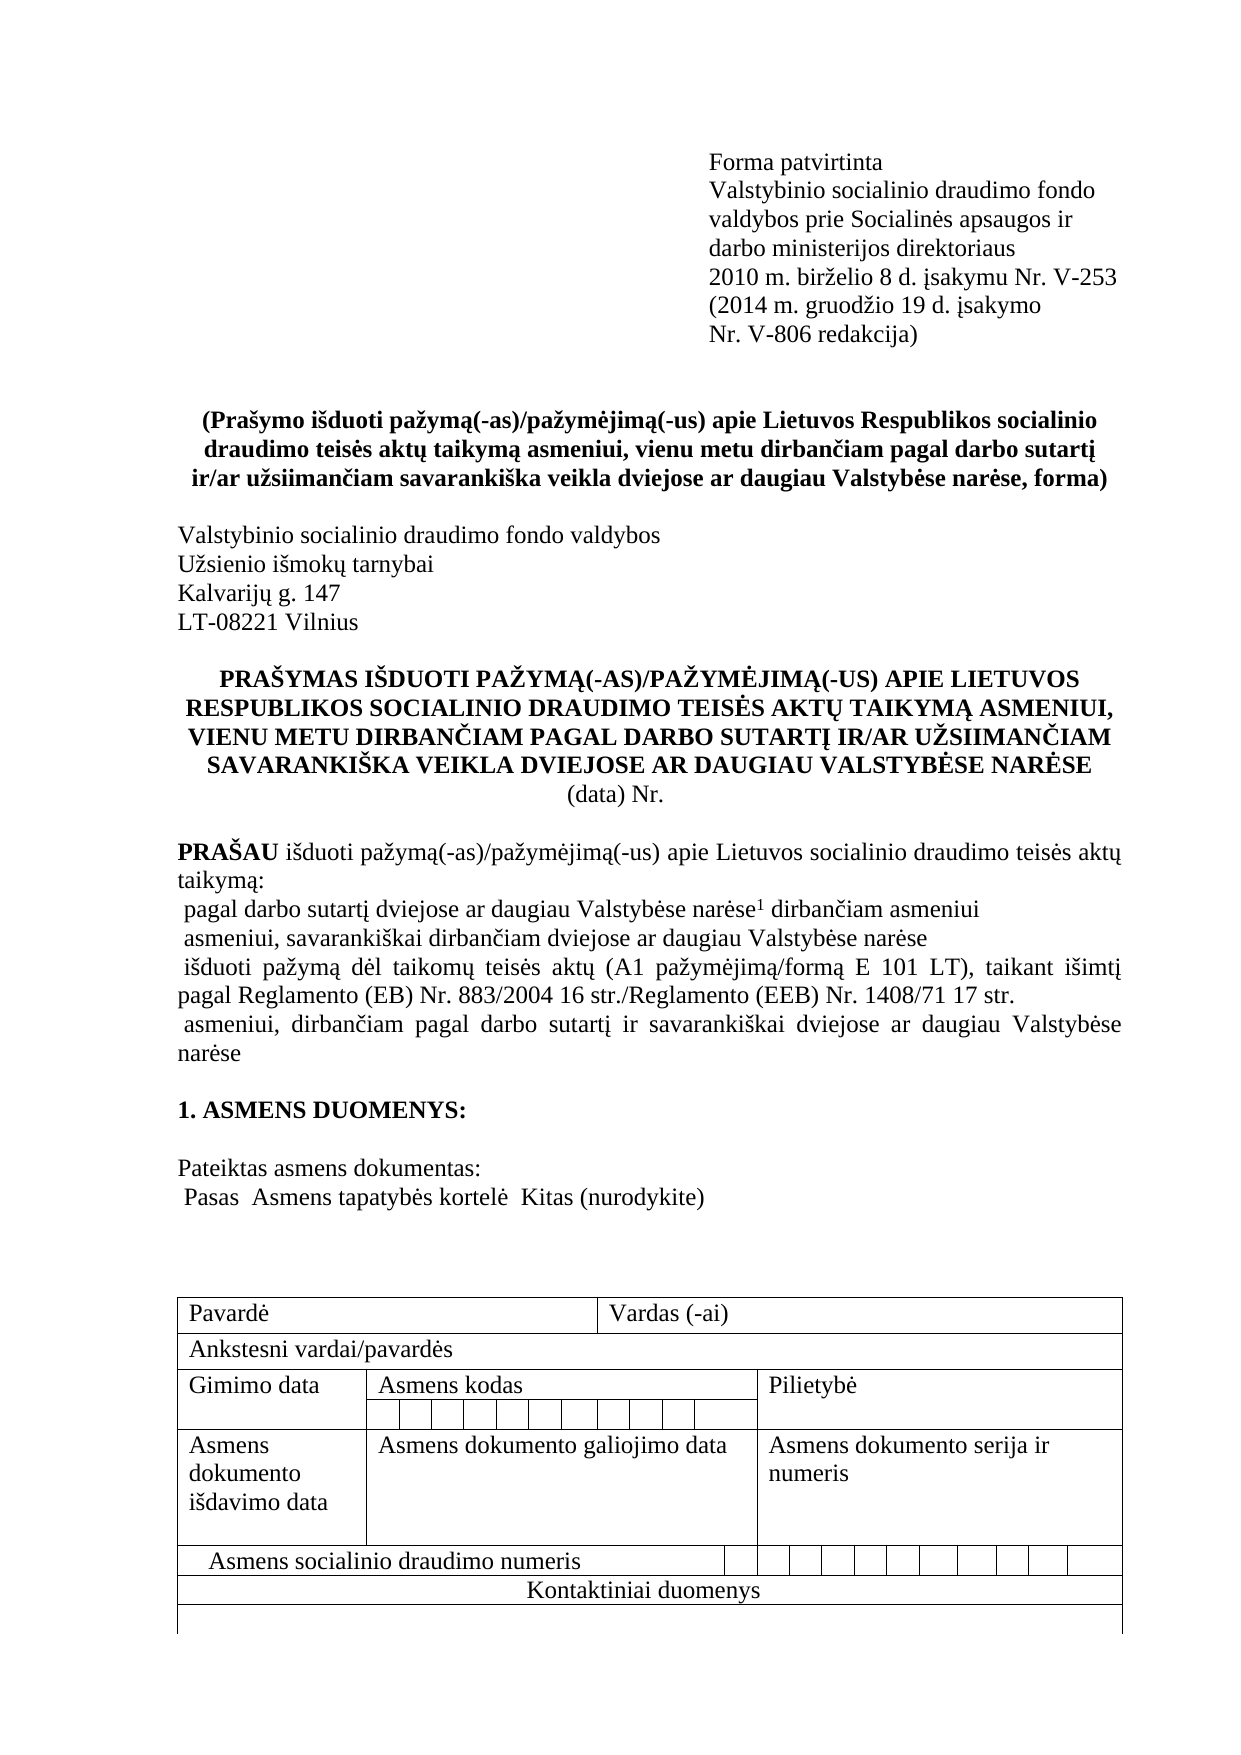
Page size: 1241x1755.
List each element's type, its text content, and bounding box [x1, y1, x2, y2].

table_cell [630, 1400, 662, 1429]
table_cell [432, 1400, 463, 1429]
table_cell [997, 1546, 1028, 1574]
table_cell [1068, 1546, 1122, 1574]
text Valstybinio socialinio draudimo fondo valdybos [177, 521, 1122, 549]
text Valstybinio socialinio draudimo fondo [709, 176, 1122, 204]
table_cell [695, 1400, 757, 1429]
text Forma patvirtinta [709, 147, 1122, 176]
table_cell Ankstesni vardai/pavardės [178, 1334, 1122, 1369]
table_cell [367, 1400, 399, 1429]
table_cell [400, 1400, 431, 1429]
text (data) Nr. [177, 779, 1122, 808]
table_cell Asmens socialinio draudimo numeris [178, 1546, 724, 1574]
text asmeniui, savarankiškai dirbančiam dviejose ar daugiau Valstybėse narėse [177, 923, 1122, 952]
text Užsienio išmokų tarnybai [177, 549, 1122, 578]
table_cell [958, 1546, 996, 1574]
table_cell [943, 1576, 1122, 1604]
text PRAŠAU išduoti pažymą(-as)/pažymėjimą(-us) apie Lietuvos socialinio draudimo teisės aktų taikymą: [177, 837, 1122, 894]
text Nr. V-806 redakcija) [709, 319, 1122, 348]
text 1. ASMENS DUOMENYS: [177, 1096, 1122, 1124]
table_cell [178, 1605, 343, 1634]
text (2014 m. gruodžio 19 d. įsakymo [709, 291, 1122, 319]
table_cell Asmens dokumento serija ir numeris [758, 1430, 1122, 1545]
table_cell Pilietybė [758, 1370, 1122, 1429]
table_cell [887, 1546, 919, 1574]
table_cell Asmens dokumento išdavimo data [178, 1430, 366, 1545]
table_cell [497, 1400, 528, 1429]
text PRAŠYMAS IŠDUOTI PAŽYMĄ(-AS)/PAŽYMĖJIMĄ(-US) APIE LIETUVOS RESPUBLIKOS SOCIALINIO DRAUDIMO TEISĖS AKTŲ TAIKYMĄ ASMENIUI, VIENU METU DIRBANČIAM PAGAL DARBO SUTARTĮ IR/AR UŽSIIMANČIAM SAVARANKIŠKA VEIKLA DVIEJOSE AR DAUGIAU VALSTYBĖSE NARĖSE [177, 664, 1122, 779]
table_cell [943, 1605, 1122, 1634]
text darbo ministerijos direktoriaus [709, 233, 1122, 262]
table_cell [562, 1400, 597, 1429]
table_cell [464, 1400, 496, 1429]
table_cell [1029, 1546, 1067, 1574]
table_cell Kontaktiniai duomenys [343, 1576, 943, 1604]
table_cell [822, 1546, 854, 1574]
text (Prašymo išduoti pažymą(-as)/pažymėjimą(-us) apie Lietuvos Respublikos socialinio draudimo teisės aktų taikymą asmeniui, vienu metu dirbančiam pagal darbo sutartį ir/ar užsiimančiam savarankiška veikla dviejose ar daugiau Valstybėse narėse, forma) [177, 406, 1122, 492]
text LT-08221 Vilnius [177, 607, 1122, 636]
text Pateiktas asmens dokumentas: [177, 1153, 1122, 1182]
table_cell [725, 1546, 757, 1574]
table_cell Asmens kodas [367, 1370, 757, 1399]
text 2010 m. birželio 8 d. įsakymu Nr. V-253 [709, 262, 1122, 291]
table_header Vardas (-ai) [598, 1298, 1122, 1333]
table_cell Gimimo data [178, 1370, 366, 1429]
table_cell Asmens dokumento galiojimo data [367, 1430, 757, 1545]
table_cell [855, 1546, 886, 1574]
table_header Pavardė [178, 1298, 597, 1333]
table_cell [790, 1546, 821, 1574]
table_cell [178, 1576, 343, 1604]
table_cell [920, 1546, 957, 1574]
table_cell [663, 1400, 694, 1429]
text valdybos prie Socialinės apsaugos ir [709, 204, 1122, 233]
text asmeniui, dirbančiam pagal darbo sutartį ir savarankiškai dviejose ar daugiau Valstybėse narėse [177, 1009, 1122, 1067]
table_cell [598, 1400, 629, 1429]
text išduoti pažymą dėl taikomų teisės aktų (A1 pažymėjimą/formą E 101 LT), taikant išimtį pagal Reglamento (EB) Nr. 883/2004 16 str./Reglamento (EEB) Nr. 1408/71 17 str. [177, 952, 1122, 1009]
text Pasas Asmens tapatybės kortelė Kitas (nurodykite) [177, 1182, 1122, 1211]
text pagal darbo sutartį dviejose ar daugiau Valstybėse narėse1 dirbančiam asmeniui [177, 894, 1122, 923]
table_cell [343, 1605, 943, 1634]
text Kalvarijų g. 147 [177, 578, 1122, 607]
table_cell [758, 1546, 789, 1574]
table_cell [529, 1400, 561, 1429]
